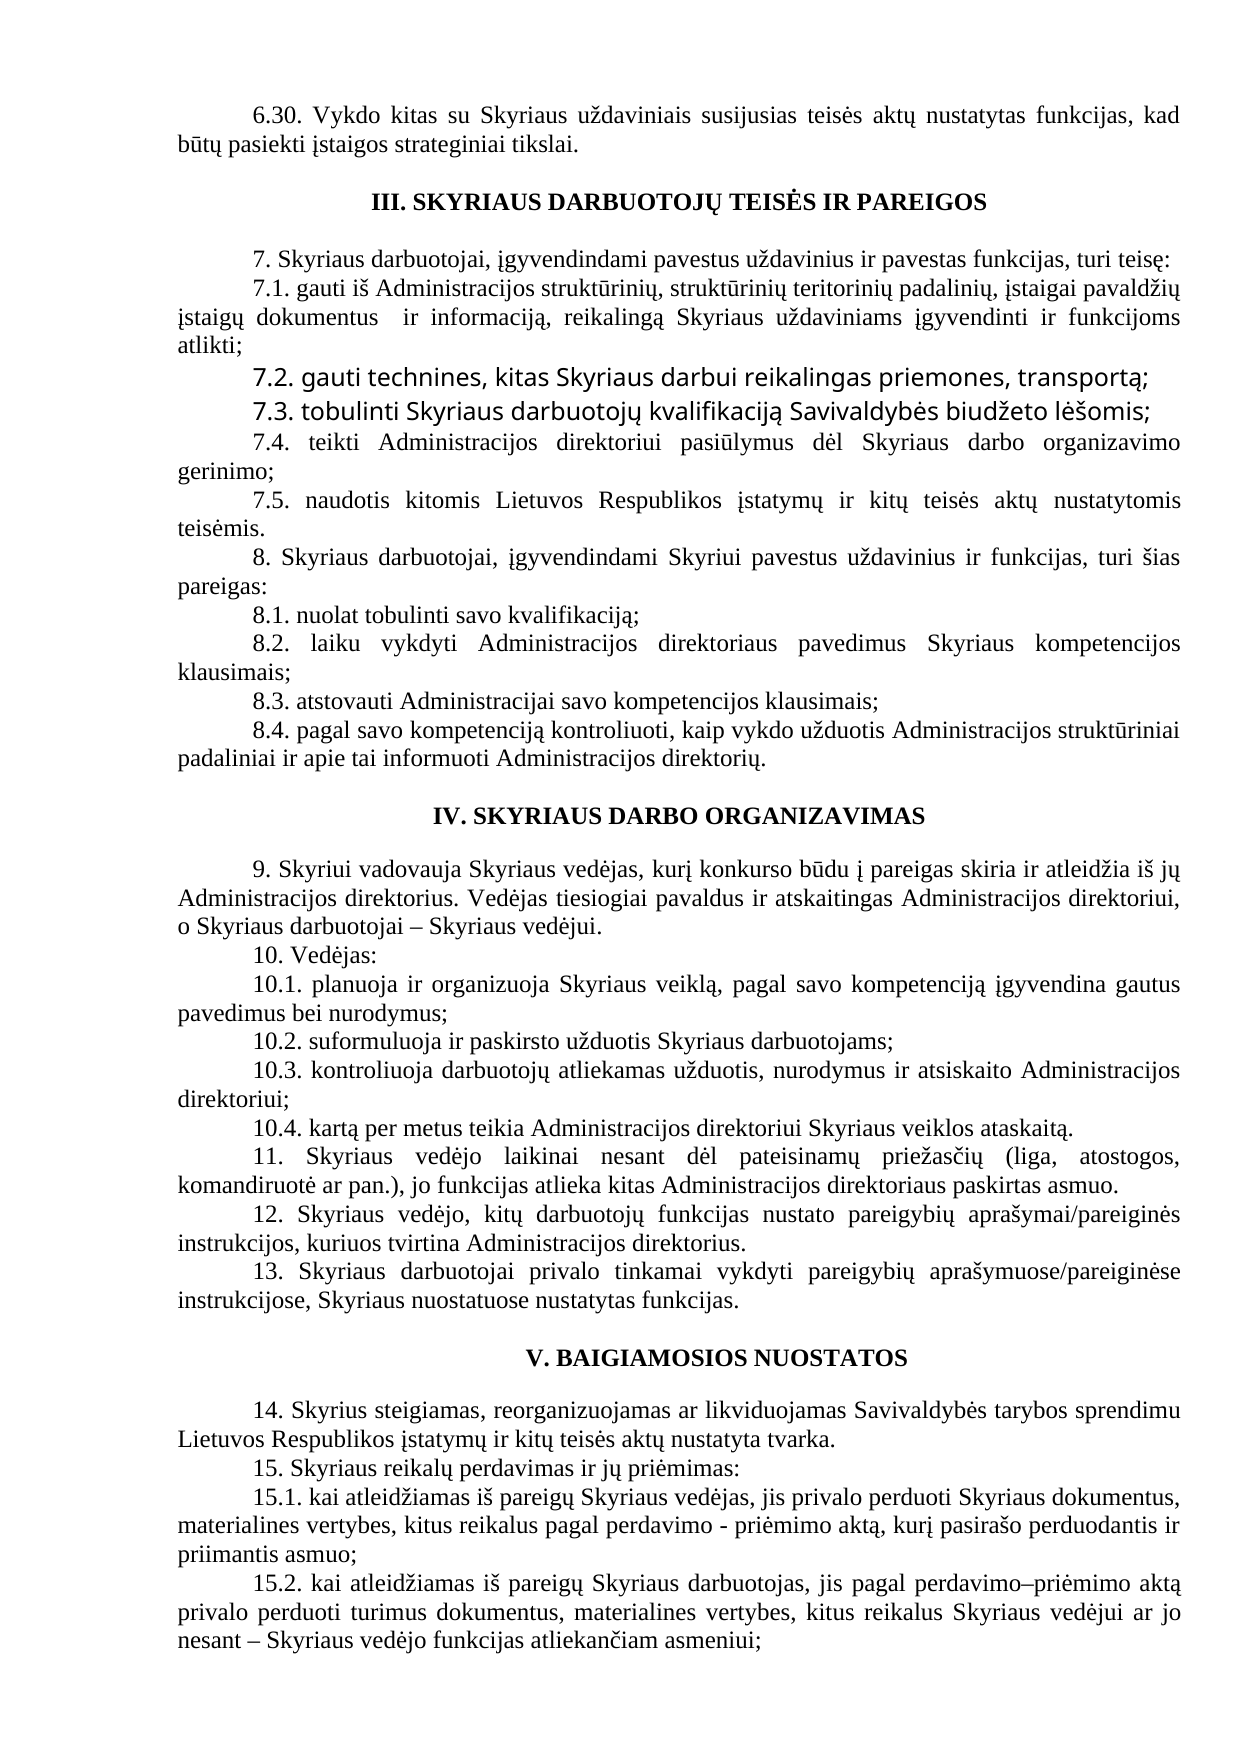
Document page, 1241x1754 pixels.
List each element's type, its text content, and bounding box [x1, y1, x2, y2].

text 7. Skyriaus darbuotojai, įgyvendindami pavestus uždavinius ir pavestas funkcijas, turi teisę: [177, 244, 1181, 273]
text 8.1. nuolat tobulinti savo kvalifikaciją; [177, 600, 1181, 628]
text 10.4. kartą per metus teikia Administracijos direktoriui Skyriaus veiklos ataskaitą. [177, 1113, 1181, 1141]
text 7.4. teikti Administracijos direktoriui pasiūlymus dėl Skyriaus darbo organizavimo gerinimo; [177, 427, 1181, 485]
text 13. Skyriaus darbuotojai privalo tinkamai vykdyti pareigybių aprašymuose/pareiginėse instrukcijose, Skyriaus nuostatuose nustatytas funkcijas. [177, 1256, 1181, 1314]
text 8.3. atstovauti Administracijai savo kompetencijos klausimais; [177, 686, 1181, 715]
text 6.30. Vykdo kitas su Skyriaus uždaviniais susijusias teisės aktų nustatytas funkcijas, kad būtų pasiekti įstaigos strateginiai tikslai. [177, 100, 1181, 158]
text 10. Vedėjas: [177, 940, 1181, 969]
text 8.4. pagal savo kompetenciją kontroliuoti, kaip vykdo užduotis Administracijos struktūriniai padaliniai ir apie tai informuoti Administracijos direktorių. [177, 715, 1181, 772]
text 7.3. tobulinti Skyriaus darbuotojų kvalifikaciją Savivaldybės biudžeto lėšomis; [177, 393, 1181, 427]
text 15.2. kai atleidžiamas iš pareigų Skyriaus darbuotojas, jis pagal perdavimo–priėmimo aktą privalo perduoti turimus dokumentus, materialines vertybes, kitus reikalus Skyriaus vedėjui ar jo nesant – Skyriaus vedėjo funkcijas atliekančiam asmeniui; [177, 1568, 1181, 1654]
text 10.2. suformuluoja ir paskirsto užduotis Skyriaus darbuotojams; [177, 1026, 1181, 1055]
text V. BAIGIAMOSIOS NUOSTATOS [177, 1343, 1181, 1371]
text 7.2. gauti technines, kitas Skyriaus darbui reikalingas priemones, transportą; [177, 359, 1181, 393]
text 8. Skyriaus darbuotojai, įgyvendindami Skyriui pavestus uždavinius ir funkcijas, turi šias pareigas: [177, 542, 1181, 600]
text 7.1. gauti iš Administracijos struktūrinių, struktūrinių teritorinių padalinių, įstaigai pavaldžių įstaigų dokumentus ir informaciją, reikalingą Skyriaus uždaviniams įgyvendinti ir funkcijoms atlikti; [177, 273, 1181, 359]
text 10.1. planuoja ir organizuoja Skyriaus veiklą, pagal savo kompetenciją įgyvendina gautus pavedimus bei nurodymus; [177, 969, 1181, 1026]
text 11. Skyriaus vedėjo laikinai nesant dėl pateisinamų priežasčių (liga, atostogos, komandiruotė ar pan.), jo funkcijas atlieka kitas Administracijos direktoriaus paskirtas asmuo. [177, 1141, 1181, 1199]
text 15.1. kai atleidžiamas iš pareigų Skyriaus vedėjas, jis privalo perduoti Skyriaus dokumentus, materialines vertybes, kitus reikalus pagal perdavimo - priėmimo aktą, kurį pasirašo perduodantis ir priimantis asmuo; [177, 1482, 1181, 1568]
text IV. SKYRIAUS DARBO ORGANIZAVIMAS [177, 801, 1181, 830]
text 8.2. laiku vykdyti Administracijos direktoriaus pavedimus Skyriaus kompetencijos klausimais; [177, 628, 1181, 686]
text 15. Skyriaus reikalų perdavimas ir jų priėmimas: [177, 1453, 1181, 1482]
text 7.5. naudotis kitomis Lietuvos Respublikos įstatymų ir kitų teisės aktų nustatytomis teisėmis. [177, 485, 1181, 542]
text 12. Skyriaus vedėjo, kitų darbuotojų funkcijas nustato pareigybių aprašymai/pareiginės instrukcijos, kuriuos tvirtina Administracijos direktorius. [177, 1199, 1181, 1256]
text 14. Skyrius steigiamas, reorganizuojamas ar likviduojamas Savivaldybės tarybos sprendimu Lietuvos Respublikos įstatymų ir kitų teisės aktų nustatyta tvarka. [177, 1395, 1181, 1453]
text 9. Skyriui vadovauja Skyriaus vedėjas, kurį konkurso būdu į pareigas skiria ir atleidžia iš jų Administracijos direktorius. Vedėjas tiesiogiai pavaldus ir atskaitingas Administracijos direktoriui, o Skyriaus darbuotojai – Skyriaus vedėjui. [177, 854, 1181, 940]
text 10.3. kontroliuoja darbuotojų atliekamas užduotis, nurodymus ir atsiskaito Administracijos direktoriui; [177, 1055, 1181, 1113]
text III. SKYRIAUS DARBUOTOJŲ TEISĖS IR PAREIGOS [177, 187, 1181, 215]
